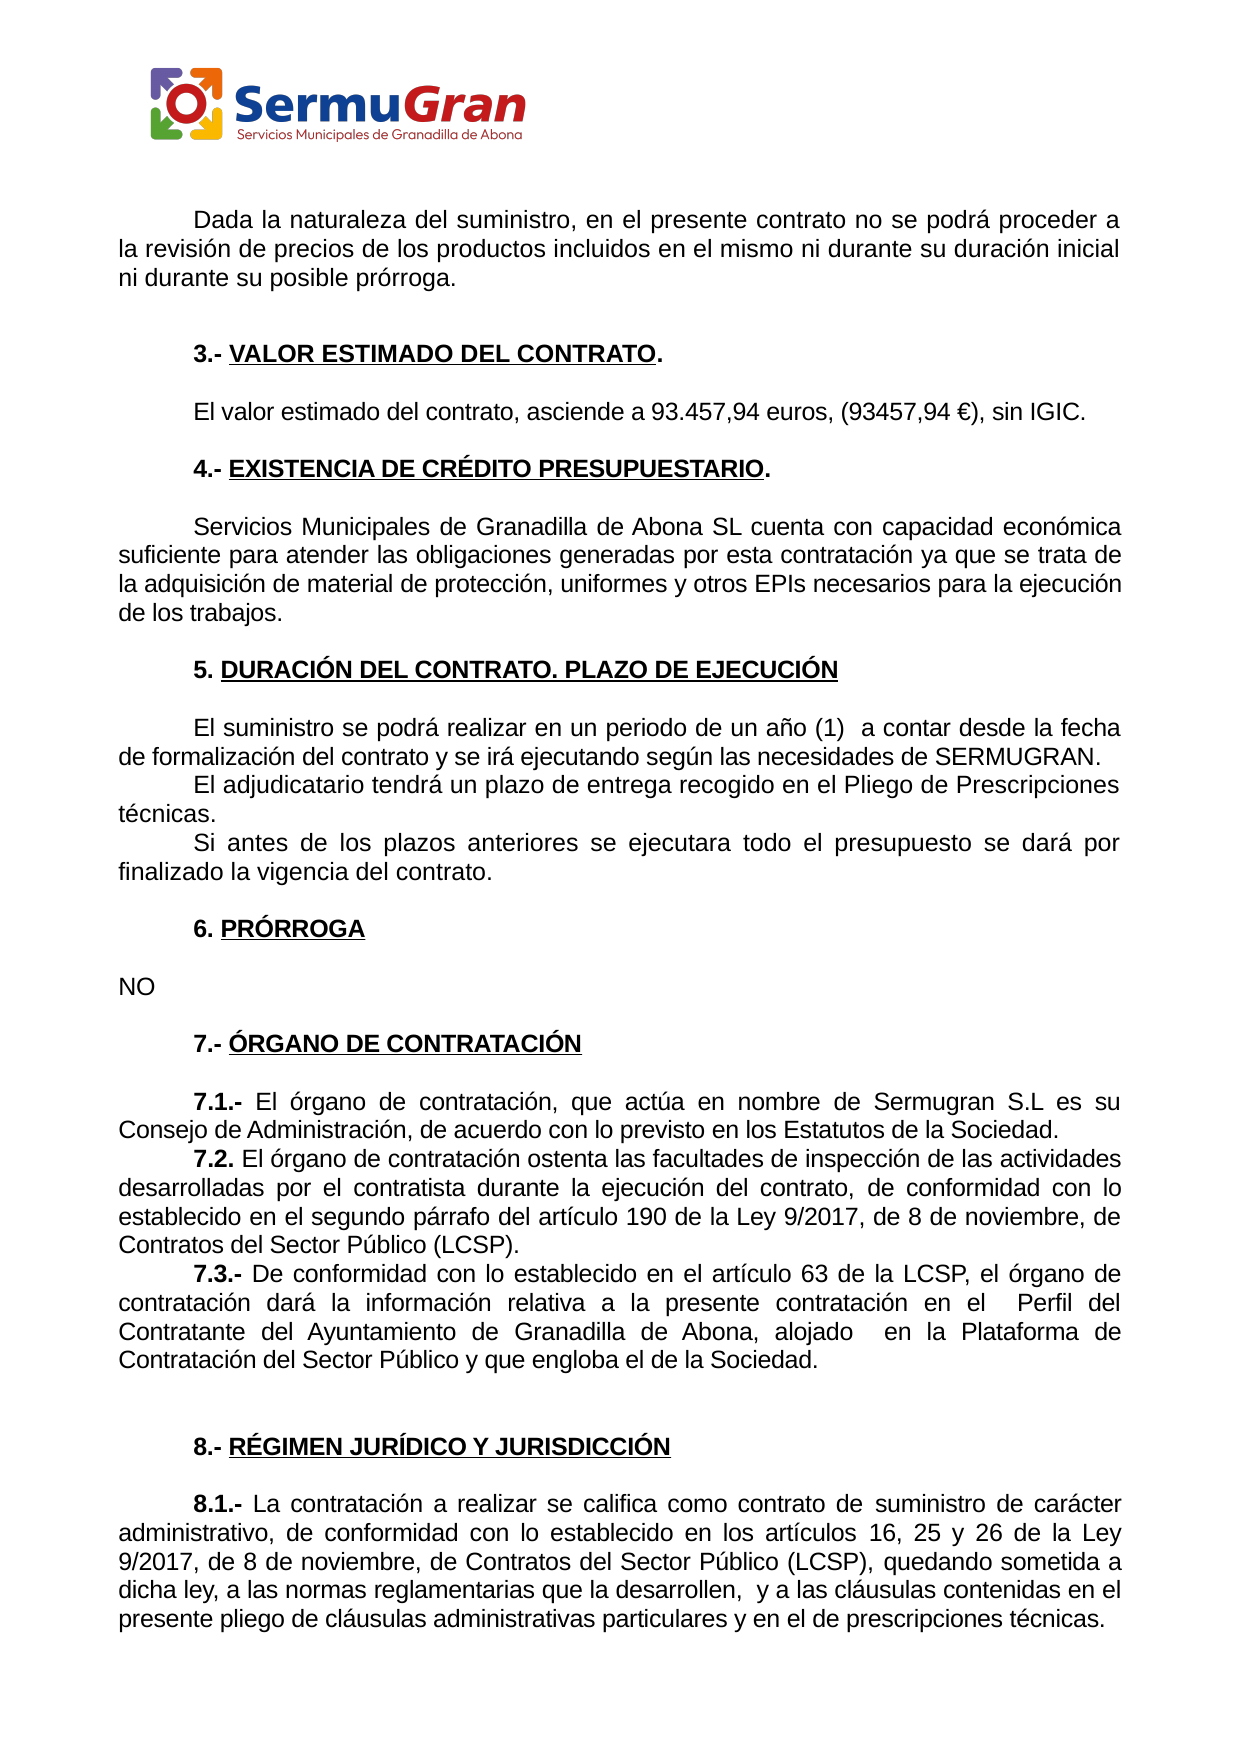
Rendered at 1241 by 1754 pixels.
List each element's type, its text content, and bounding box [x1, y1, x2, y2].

text Dada la naturaleza del suministro, en el presente contrato no se podrá proceder a la revisión de precios de los productos incluidos en el mismo ni durante su duración inicial ni durante su posible prórroga. [118, 205, 1122, 291]
text 8.- RÉGIMEN JURÍDICO Y JURISDICCIÓN [118, 1432, 1122, 1461]
text 6. PRÓRROGA [118, 914, 1122, 943]
text 8.1.- La contratación a realizar se califica como contrato de suministro de carácter administrativo, de conformidad con lo establecido en los artículos 16, 25 y 26 de la Ley 9/2017, de 8 de noviembre, de Contratos del Sector Público (LCSP), quedando sometida a dicha ley, a las normas reglamentarias que la desarrollen, y a las cláusulas contenidas en el presente pliego de cláusulas administrativas particulares y en el de prescripciones técnicas. [118, 1489, 1122, 1633]
text 7.1.- El órgano de contratación, que actúa en nombre de Sermugran S.L es su Consejo de Administración, de acuerdo con lo previsto en los Estatutos de la Sociedad. [118, 1087, 1122, 1144]
text El valor estimado del contrato, asciende a 93.457,94 euros, (93457,94 €), sin IGIC. [118, 397, 1122, 426]
text Si antes de los plazos anteriores se ejecutara todo el presupuesto se dará por finalizado la vigencia del contrato. [118, 828, 1122, 886]
text Servicios Municipales de Granadilla de Abona SL cuenta con capacidad económica suficiente para atender las obligaciones generadas por esta contratación ya que se trata de la adquisición de material de protección, uniformes y otros EPIs necesarios para la ejecución de los trabajos. [118, 512, 1122, 627]
picture [133, 83, 543, 123]
text El suministro se podrá realizar en un periodo de un año (1) a contar desde la fecha de formalización del contrato y se irá ejecutando según las necesidades de SERMUGRAN. [118, 713, 1122, 771]
text 7.3.- De conformidad con lo establecido en el artículo 63 de la LCSP, el órgano de contratación dará la información relativa a la presente contratación en el Perfil del Contratante del Ayuntamiento de Granadilla de Abona, alojado en la Plataforma de Contratación del Sector Público y que engloba el de la Sociedad. [118, 1259, 1122, 1374]
text 3.- VALOR ESTIMADO DEL CONTRATO. [118, 339, 1122, 368]
text El adjudicatario tendrá un plazo de entrega recogido en el Pliego de Prescripciones técnicas. [118, 771, 1122, 828]
text NO [118, 972, 1122, 1001]
text 5. DURACIÓN DEL CONTRATO. PLAZO DE EJECUCIÓN [118, 656, 1122, 684]
text 4.- EXISTENCIA DE CRÉDITO PRESUPUESTARIO. [118, 454, 1122, 483]
text 7.2. El órgano de contratación ostenta las facultades de inspección de las actividades desarrolladas por el contratista durante la ejecución del contrato, de conformidad con lo establecido en el segundo párrafo del artículo 190 de la Ley 9/2017, de 8 de noviembre, de Contratos del Sector Público (LCSP). [118, 1144, 1122, 1259]
text 7.- ÓRGANO DE CONTRATACIÓN [118, 1029, 1122, 1058]
